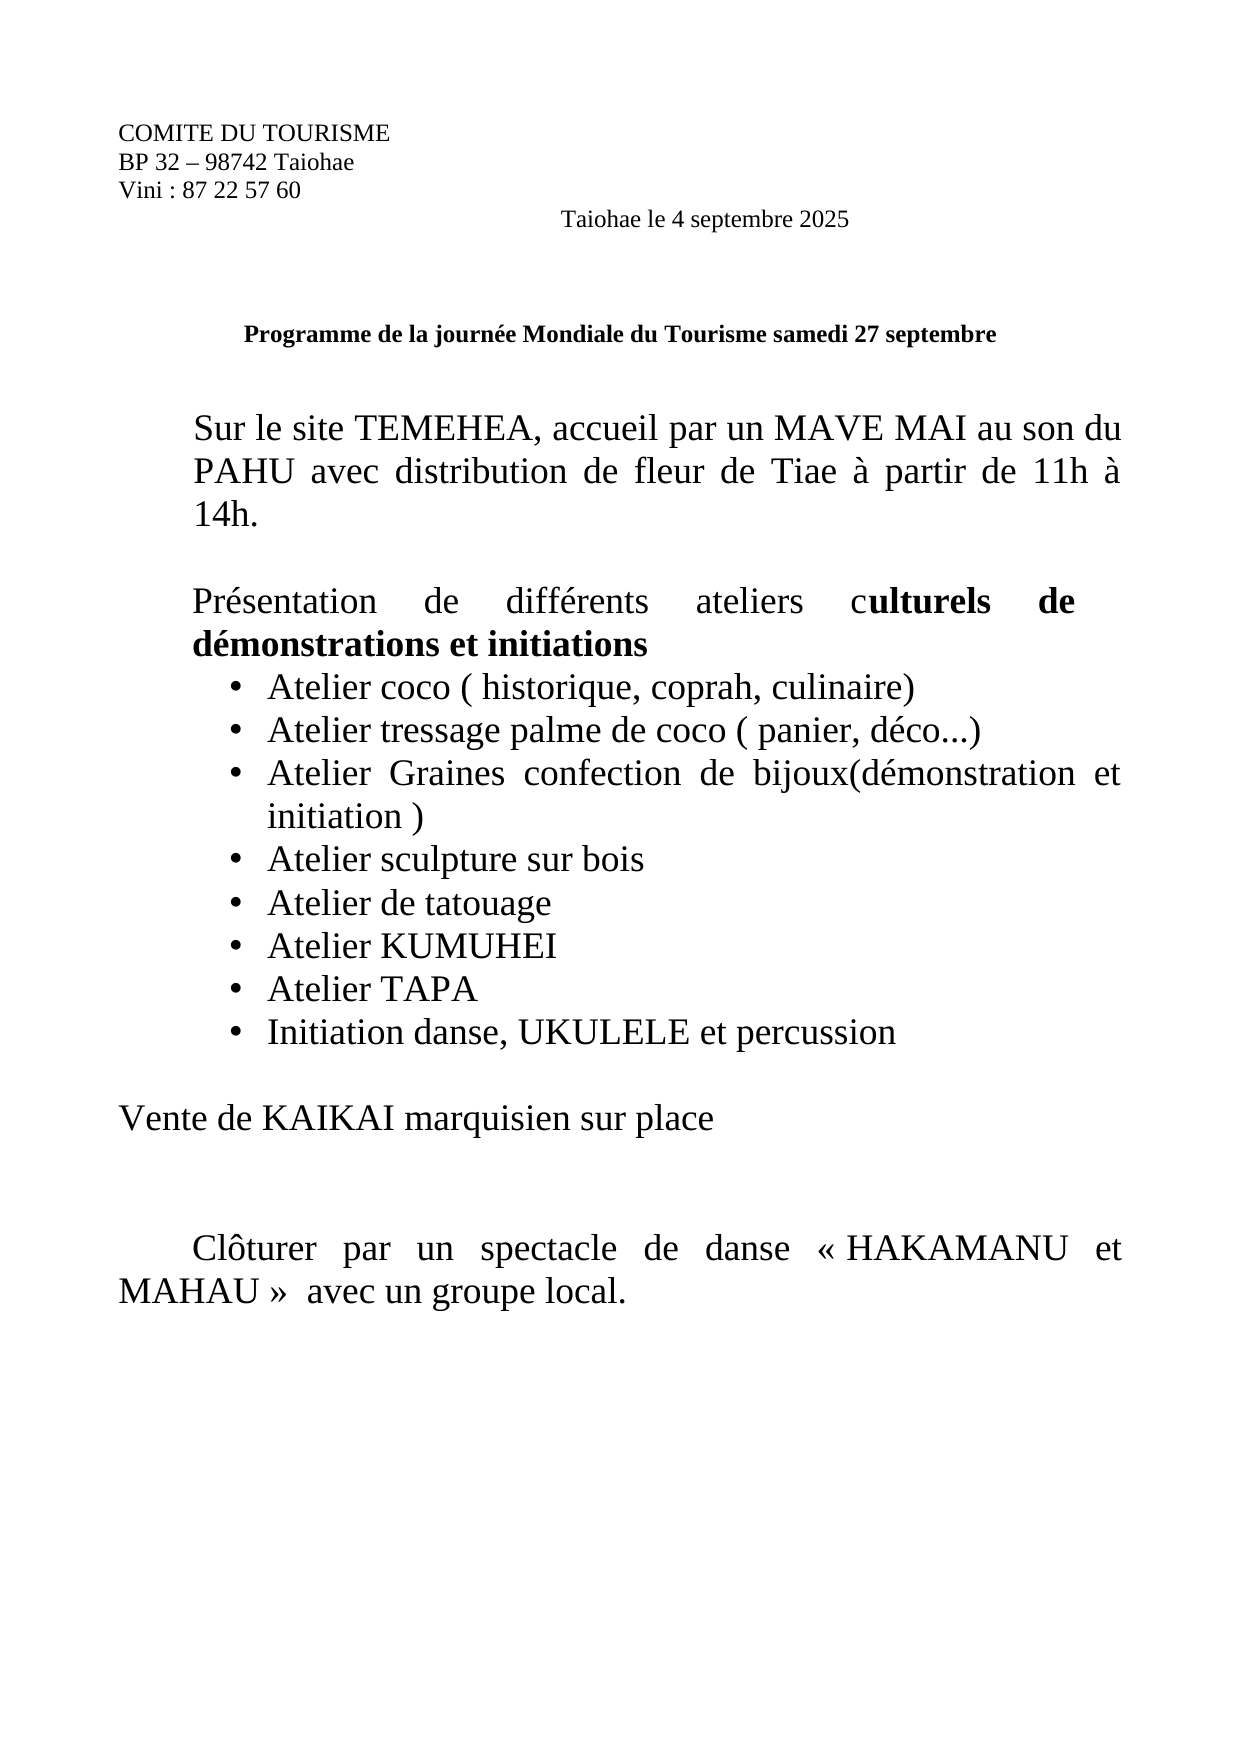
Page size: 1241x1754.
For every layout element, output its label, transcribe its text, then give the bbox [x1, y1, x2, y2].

text Taiohae le 4 septembre 2025 [118, 204, 1122, 233]
list Atelier tressage palme de coco ( panier, déco...) [229, 707, 1122, 751]
text Programme de la journée Mondiale du Tourisme samedi 27 septembre [118, 319, 1122, 348]
text Présentation de différents ateliers culturels de démonstrations et initiations [118, 578, 1122, 664]
list Atelier de tatouage [229, 880, 1122, 923]
list Atelier coco ( historique, coprah, culinaire) [229, 664, 1122, 707]
text Vini : 87 22 57 60 [118, 176, 1122, 204]
text Vente de KAIKAI marquisien sur place [118, 1096, 1122, 1139]
list Atelier TAPA [229, 966, 1122, 1009]
list Atelier KUMUHEI [229, 923, 1122, 966]
text BP 32 – 98742 Taiohae [118, 147, 1122, 176]
text COMITE DU TOURISME [118, 118, 1122, 147]
list Atelier sculpture sur bois [229, 837, 1122, 880]
list Atelier Graines confection de bijoux(démonstration et initiation ) [229, 751, 1122, 837]
list Sur le site TEMEHEA, accueil par un MAVE MAI au son du PAHU avec distribution de fleur de Tiae à partir de 11h à 14h. [156, 406, 1122, 535]
text Clôturer par un spectacle de danse « HAKAMANU et MAHAU » avec un groupe local. [118, 1225, 1122, 1311]
list Initiation danse, UKULELE et percussion [229, 1009, 1122, 1052]
